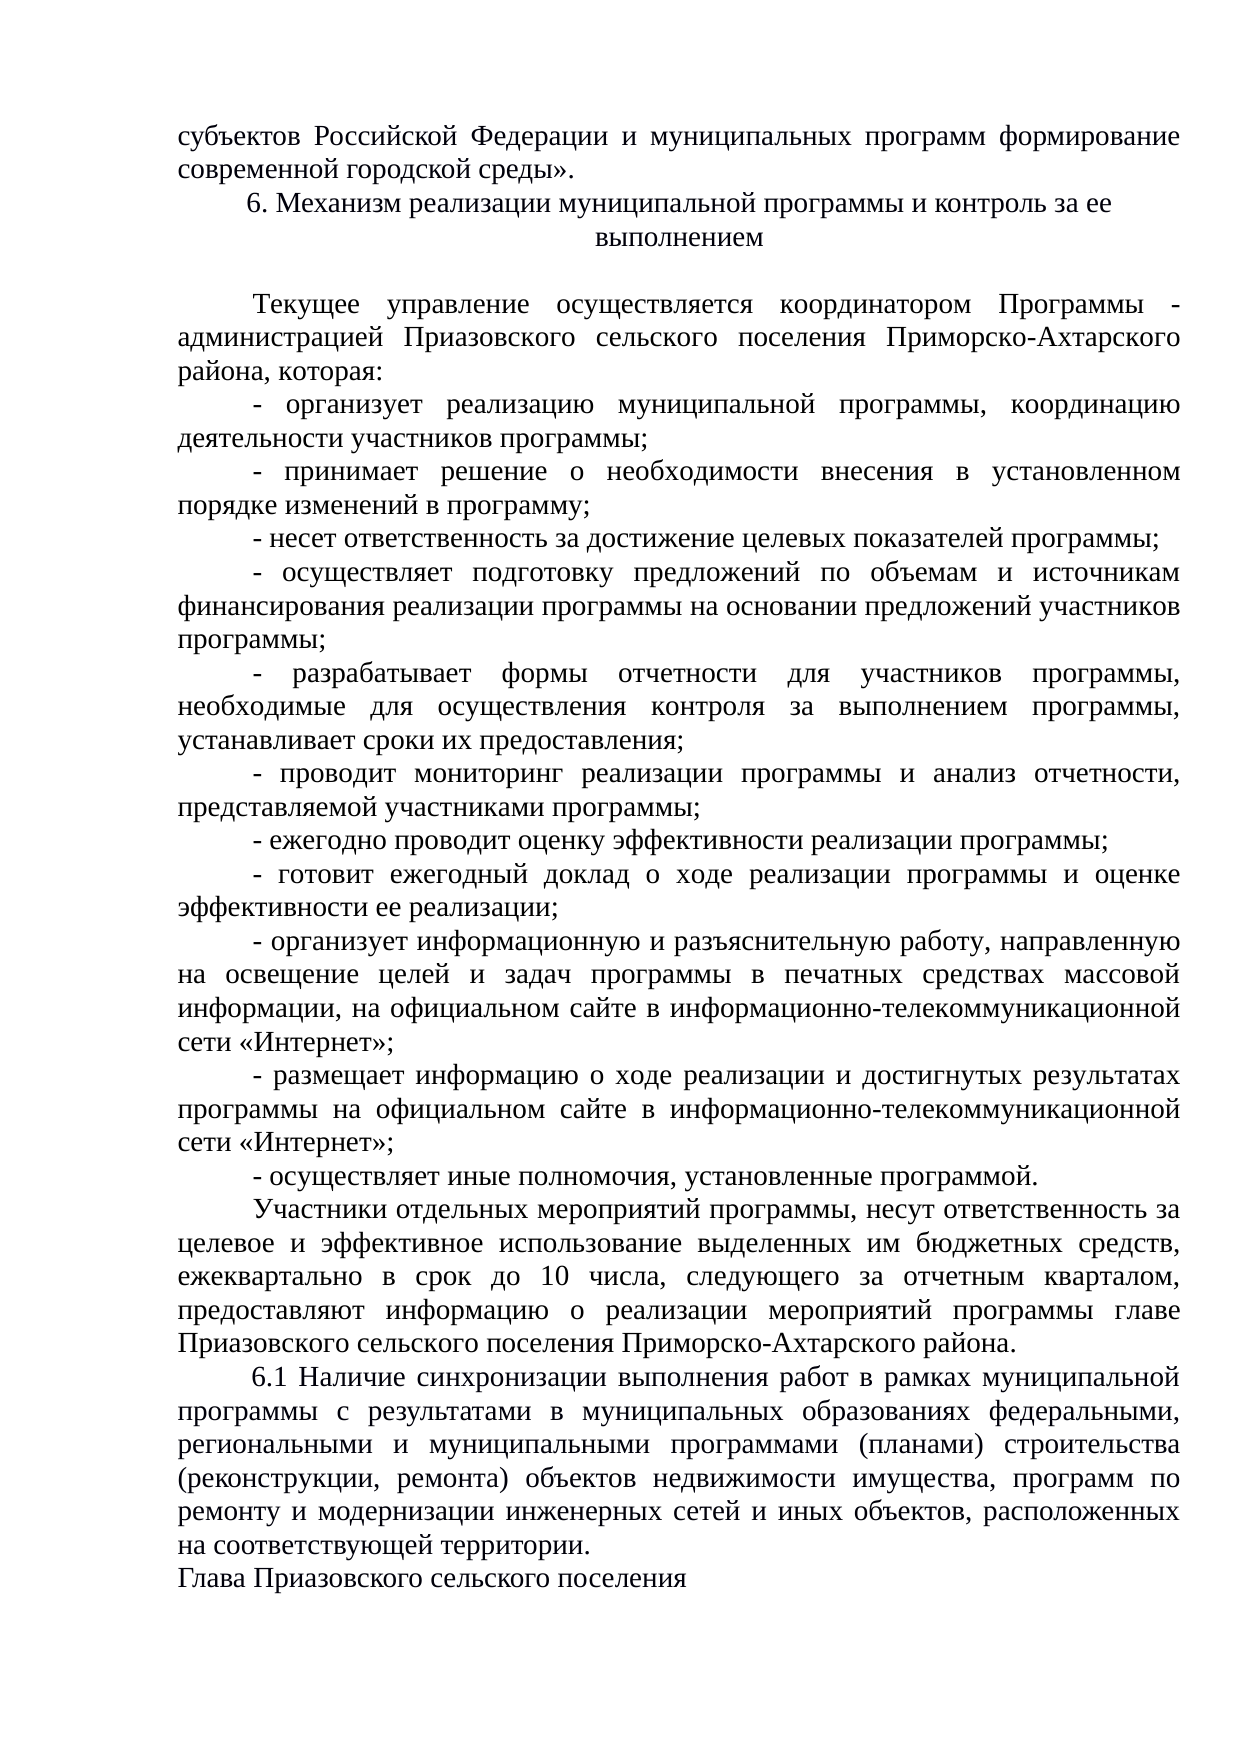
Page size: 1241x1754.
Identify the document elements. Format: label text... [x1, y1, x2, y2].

text - осуществляет иные полномочия, установленные программой. [177, 1158, 1181, 1191]
text - осуществляет подготовку предложений по объемам и источникам финансирования реализации программы на основании предложений участников программы; [177, 554, 1181, 655]
text - принимает решение о необходимости внесения в установленном порядке изменений в программу; [177, 453, 1181, 521]
text субъектов Российской Федерации и муниципальных программ формирование современной городской среды». [177, 118, 1181, 185]
text 6. Механизм реализации муниципальной программы и контроль за ее выполнением [177, 185, 1181, 252]
text Глава Приазовского сельского поселения [177, 1560, 1181, 1594]
text 6.1 Наличие синхронизации выполнения работ в рамках муниципальной программы с результатами в муниципальных образованиях федеральными, региональными и муниципальными программами (планами) строительства (реконструкции, ремонта) объектов недвижимости имущества, программ по ремонту и модернизации инженерных сетей и иных объектов, расположенных на соответствующей территории. [177, 1359, 1181, 1560]
text - проводит мониторинг реализации программы и анализ отчетности, представляемой участниками программы; [177, 755, 1181, 822]
text - организует информационную и разъяснительную работу, направленную на освещение целей и задач программы в печатных средствах массовой информации, на официальном сайте в информационно-телекоммуникационной сети «Интернет»; [177, 923, 1181, 1057]
text - несет ответственность за достижение целевых показателей программы; [177, 521, 1181, 554]
text - ежегодно проводит оценку эффективности реализации программы; [177, 822, 1181, 856]
text - размещает информацию о ходе реализации и достигнутых результатах программы на официальном сайте в информационно-телекоммуникационной сети «Интернет»; [177, 1057, 1181, 1158]
text Участники отдельных мероприятий программы, несут ответственность за целевое и эффективное использование выделенных им бюджетных средств, ежеквартально в срок до 10 числа, следующего за отчетным кварталом, предоставляют информацию о реализации мероприятий программы главе Приазовского сельского поселения Приморско-Ахтарского района. [177, 1191, 1181, 1359]
text - организует реализацию муниципальной программы, координацию деятельности участников программы; [177, 386, 1181, 453]
text Текущее управление осуществляется координатором Программы - администрацией Приазовского сельского поселения Приморско-Ахтарского района, которая: [177, 286, 1181, 386]
text - готовит ежегодный доклад о ходе реализации программы и оценке эффективности ее реализации; [177, 856, 1181, 923]
text - разрабатывает формы отчетности для участников программы, необходимые для осуществления контроля за выполнением программы, устанавливает сроки их предоставления; [177, 655, 1181, 755]
